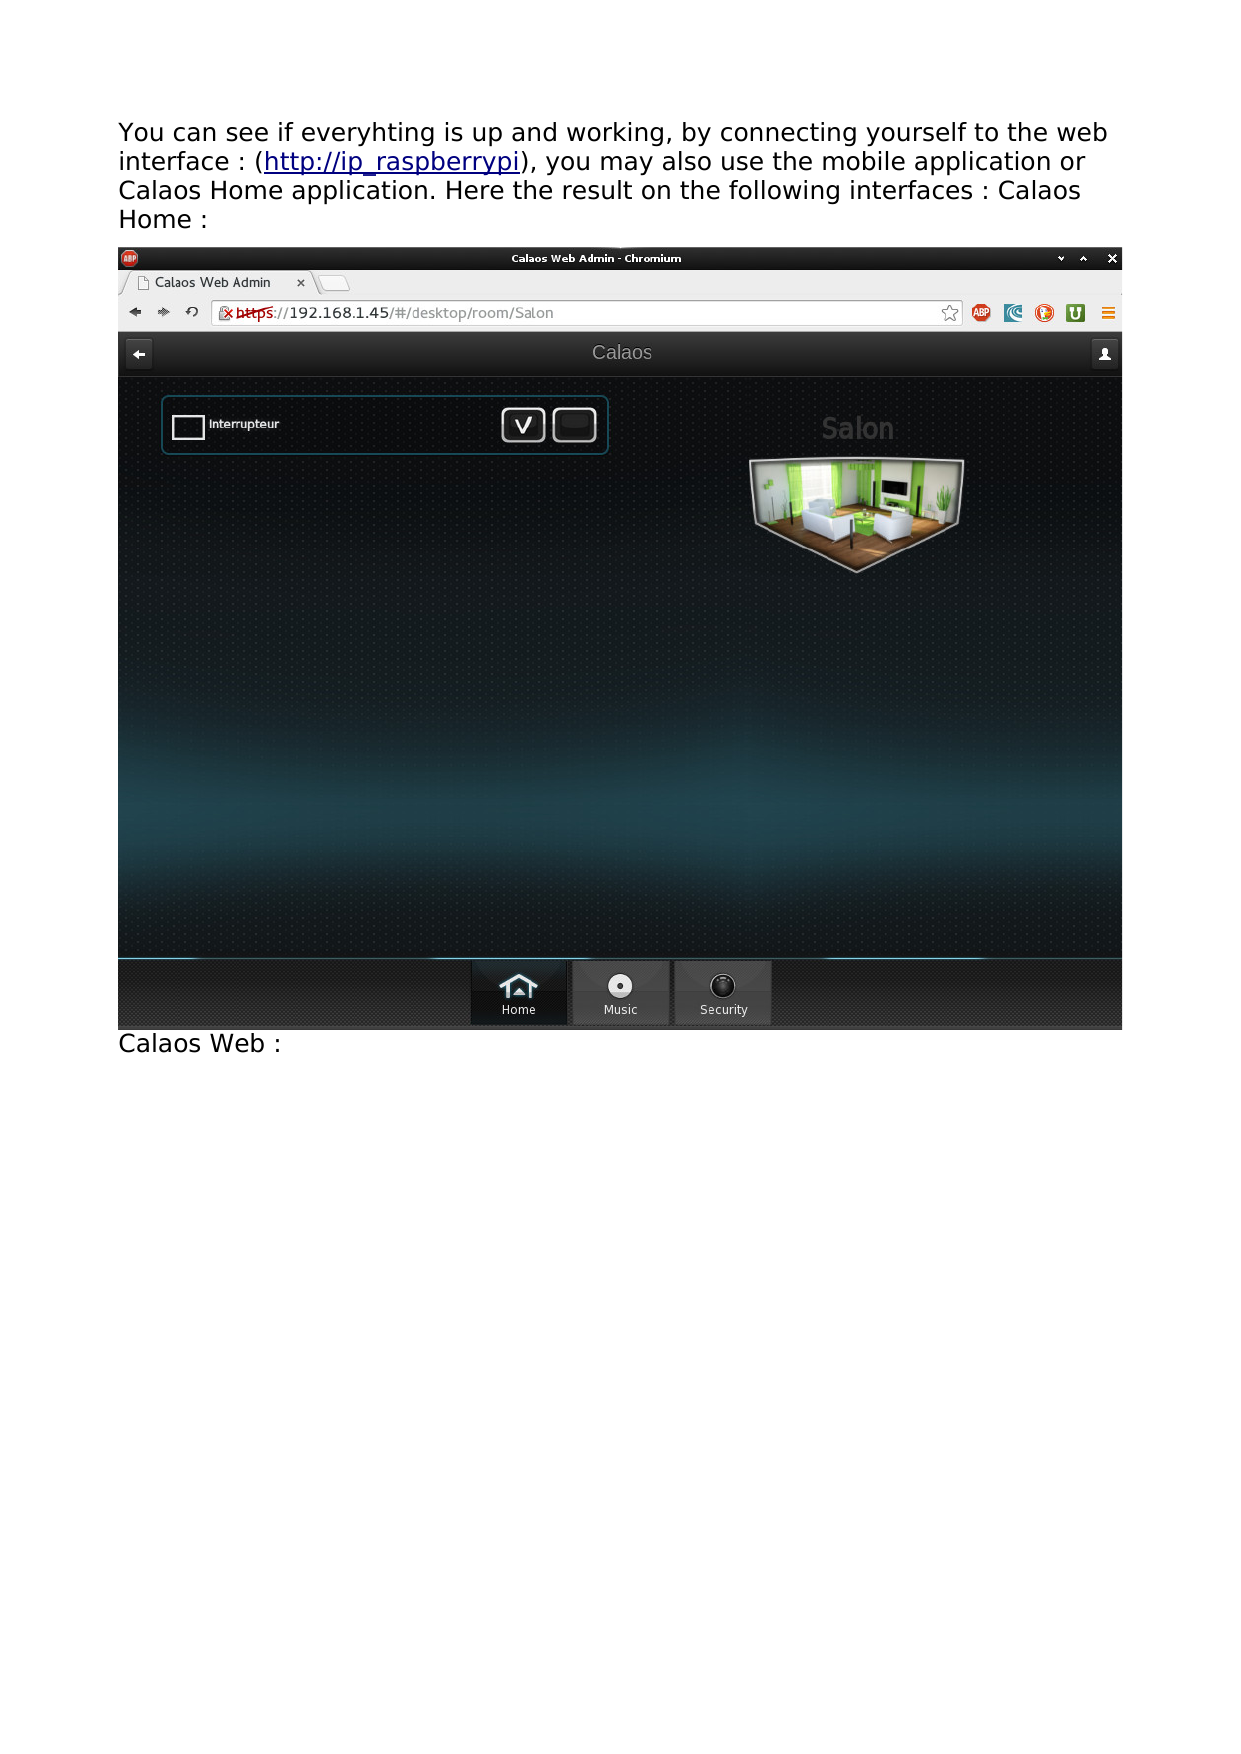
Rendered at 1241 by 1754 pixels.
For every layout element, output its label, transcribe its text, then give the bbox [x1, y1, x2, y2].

text You can see if everyhting is up and working, by connecting yourself to the web interface : (http://ip_raspberrypi), you may also use the mobile application or Calaos Home application. Here the result on the following interfaces : Calaos Home : [118, 118, 1122, 235]
text Calaos Web : [118, 1030, 1122, 1058]
picture [118, 247, 1123, 1030]
